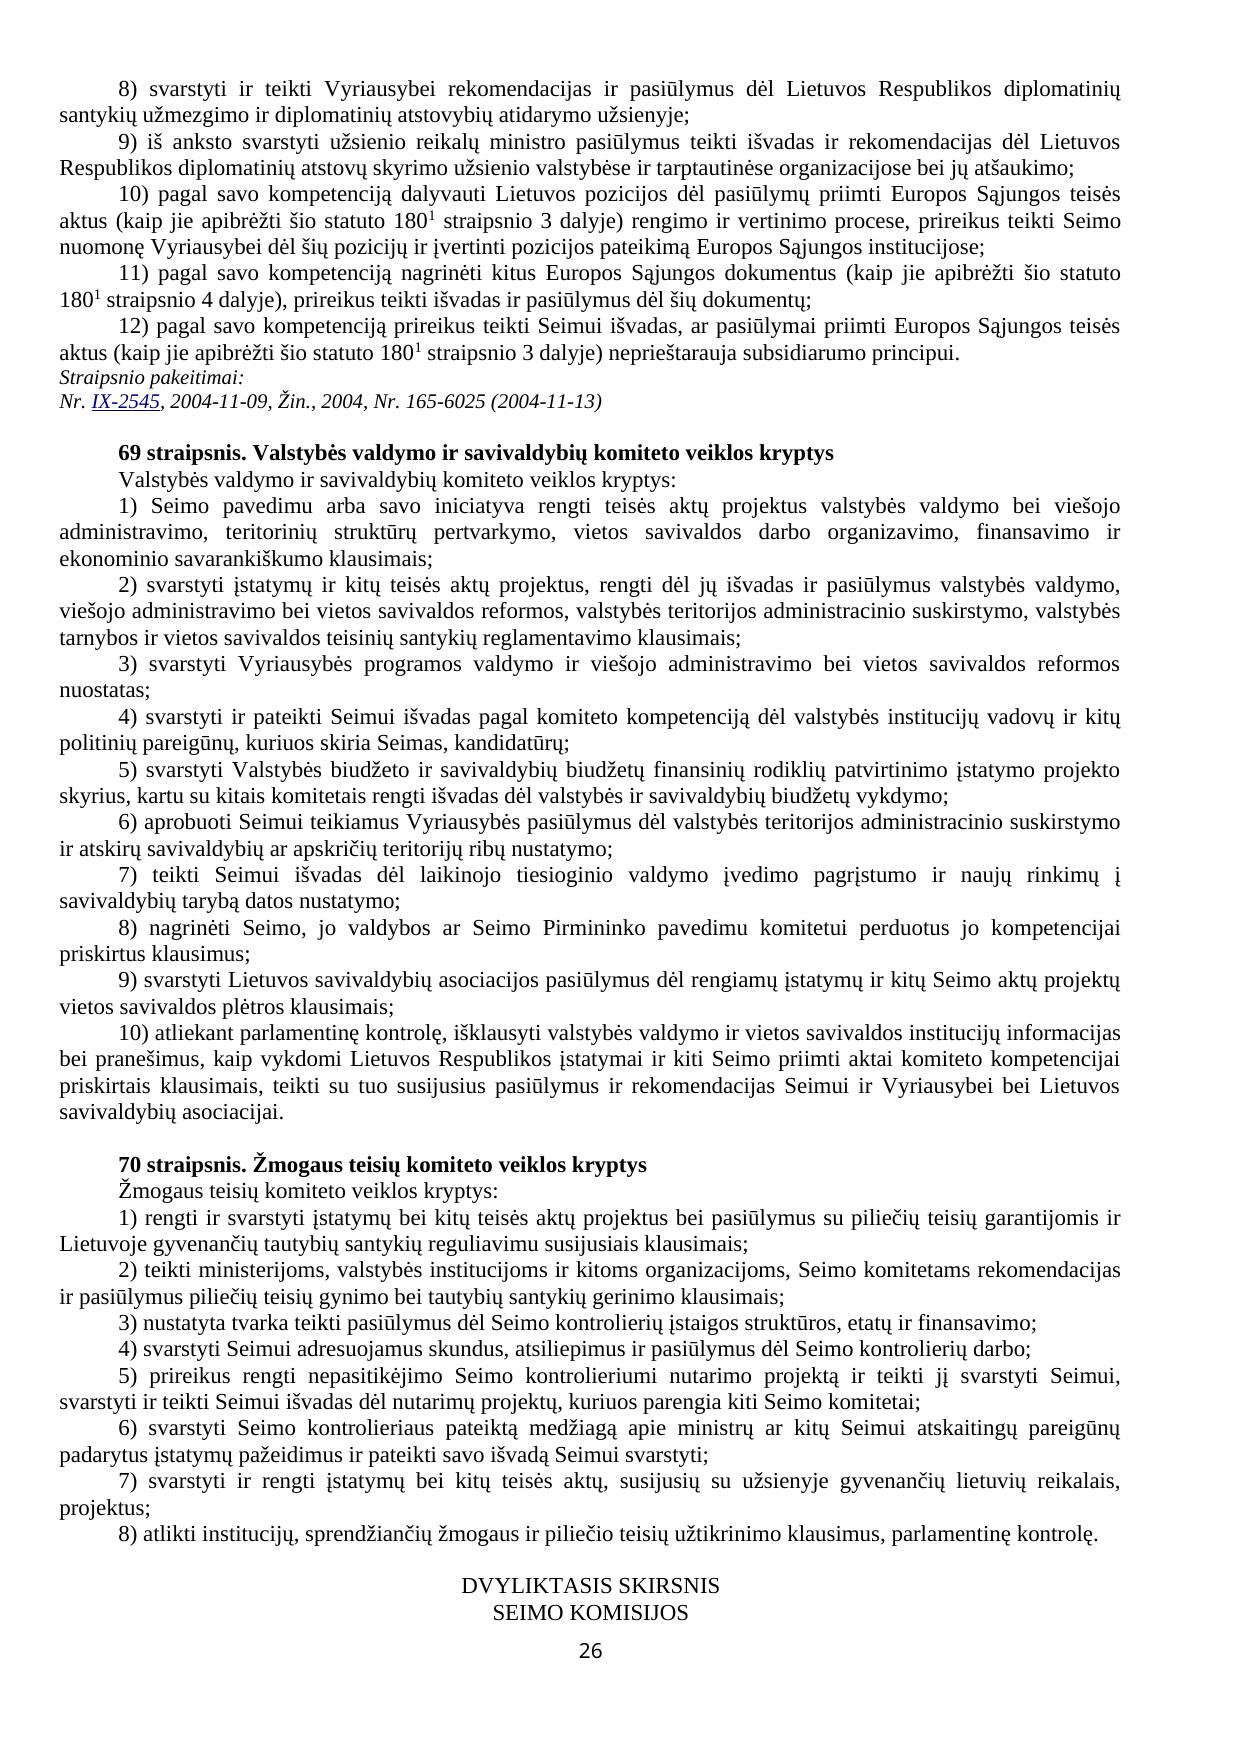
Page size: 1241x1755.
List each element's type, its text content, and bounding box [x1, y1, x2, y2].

text 6) aprobuoti Seimui teikiamus Vyriausybės pasiūlymus dėl valstybės teritorijos administracinio suskirstymo ir atskirų savivaldybių ar apskričių teritorijų ribų nustatymo; [59, 808, 1122, 861]
text 8) atlikti institucijų, sprendžiančių žmogaus ir piliečio teisių užtikrinimo klausimus, parlamentinę kontrolę. [59, 1520, 1122, 1546]
text 2) svarstyti įstatymų ir kitų teisės aktų projektus, rengti dėl jų išvadas ir pasiūlymus valstybės valdymo, viešojo administravimo bei vietos savivaldos reformos, valstybės teritorijos administracinio suskirstymo, valstybės tarnybos ir vietos savivaldos teisinių santykių reglamentavimo klausimais; [59, 571, 1122, 650]
text 9) iš anksto svarstyti užsienio reikalų ministro pasiūlymus teikti išvadas ir rekomendacijas dėl Lietuvos Respublikos diplomatinių atstovų skyrimo užsienio valstybėse ir tarptautinėse organizacijose bei jų atšaukimo; [59, 128, 1122, 180]
text Žmogaus teisių komiteto veiklos kryptys: [59, 1177, 1122, 1204]
text Straipsnio pakeitimai: [59, 365, 1122, 389]
text 5) prireikus rengti nepasitikėjimo Seimo kontrolieriumi nutarimo projektą ir teikti jį svarstyti Seimui, svarstyti ir teikti Seimui išvadas dėl nutarimų projektų, kuriuos parengia kiti Seimo komitetai; [59, 1362, 1122, 1414]
text Nr. IX-2545, 2004-11-09, Žin., 2004, Nr. 165-6025 (2004-11-13) [59, 389, 1122, 413]
text 69 straipsnis. Valstybės valdymo ir savivaldybių komiteto veiklos kryptys [59, 439, 1122, 466]
text 10) pagal savo kompetenciją dalyvauti Lietuvos pozicijos dėl pasiūlymų priimti Europos Sąjungos teisės aktus (kaip jie apibrėžti šio statuto 1801 straipsnio 3 dalyje) rengimo ir vertinimo procese, prireikus teikti Seimo nuomonę Vyriausybei dėl šių pozicijų ir įvertinti pozicijos pateikimą Europos Sąjungos institucijose; [59, 180, 1122, 259]
text 4) svarstyti ir pateikti Seimui išvadas pagal komiteto kompetenciją dėl valstybės institucijų vadovų ir kitų politinių pareigūnų, kuriuos skiria Seimas, kandidatūrų; [59, 703, 1122, 756]
text 70 straipsnis. Žmogaus teisių komiteto veiklos kryptys [118, 1151, 1122, 1177]
text 8) svarstyti ir teikti Vyriausybei rekomendacijas ir pasiūlymus dėl Lietuvos Respublikos diplomatinių santykių užmezgimo ir diplomatinių atstovybių atidarymo užsienyje; [59, 75, 1122, 128]
text 3) nustatyta tvarka teikti pasiūlymus dėl Seimo kontrolierių įstaigos struktūros, etatų ir finansavimo; [59, 1309, 1122, 1335]
text DVYLIKTASIS SKIRSNIS [59, 1573, 1122, 1599]
text 7) teikti Seimui išvadas dėl laikinojo tiesioginio valdymo įvedimo pagrįstumo ir naujų rinkimų į savivaldybių tarybą datos nustatymo; [59, 861, 1122, 914]
text 11) pagal savo kompetenciją nagrinėti kitus Europos Sąjungos dokumentus (kaip jie apibrėžti šio statuto 1801 straipsnio 4 dalyje), prireikus teikti išvadas ir pasiūlymus dėl šių dokumentų; [59, 259, 1122, 312]
text 10) atliekant parlamentinę kontrolę, išklausyti valstybės valdymo ir vietos savivaldos institucijų informacijas bei pranešimus, kaip vykdomi Lietuvos Respublikos įstatymai ir kiti Seimo priimti aktai komiteto kompetencijai priskirtais klausimais, teikti su tuo susijusius pasiūlymus ir rekomendacijas Seimui ir Vyriausybei bei Lietuvos savivaldybių asociacijai. [59, 1019, 1122, 1124]
text 8) nagrinėti Seimo, jo valdybos ar Seimo Pirmininko pavedimu komitetui perduotus jo kompetencijai priskirtus klausimus; [59, 914, 1122, 966]
text 9) svarstyti Lietuvos savivaldybių asociacijos pasiūlymus dėl rengiamų įstatymų ir kitų Seimo aktų projektų vietos savivaldos plėtros klausimais; [59, 966, 1122, 1019]
text Valstybės valdymo ir savivaldybių komiteto veiklos kryptys: [59, 466, 1122, 492]
text 5) svarstyti Valstybės biudžeto ir savivaldybių biudžetų finansinių rodiklių patvirtinimo įstatymo projekto skyrius, kartu su kitais komitetais rengti išvadas dėl valstybės ir savivaldybių biudžetų vykdymo; [59, 756, 1122, 808]
text 1) Seimo pavedimu arba savo iniciatyva rengti teisės aktų projektus valstybės valdymo bei viešojo administravimo, teritorinių struktūrų pertvarkymo, vietos savivaldos darbo organizavimo, finansavimo ir ekonominio savarankiškumo klausimais; [59, 492, 1122, 571]
text 4) svarstyti Seimui adresuojamus skundus, atsiliepimus ir pasiūlymus dėl Seimo kontrolierių darbo; [59, 1335, 1122, 1362]
text 1) rengti ir svarstyti įstatymų bei kitų teisės aktų projektus bei pasiūlymus su piliečių teisių garantijomis ir Lietuvoje gyvenančių tautybių santykių reguliavimu susijusiais klausimais; [59, 1204, 1122, 1256]
text 12) pagal savo kompetenciją prireikus teikti Seimui išvadas, ar pasiūlymai priimti Europos Sąjungos teisės aktus (kaip jie apibrėžti šio statuto 1801 straipsnio 3 dalyje) neprieštarauja subsidiarumo principui. [59, 312, 1122, 365]
text 7) svarstyti ir rengti įstatymų bei kitų teisės aktų, susijusių su užsienyje gyvenančių lietuvių reikalais, projektus; [59, 1467, 1122, 1520]
text 3) svarstyti Vyriausybės programos valdymo ir viešojo administravimo bei vietos savivaldos reformos nuostatas; [59, 650, 1122, 703]
text 6) svarstyti Seimo kontrolieriaus pateiktą medžiagą apie ministrų ar kitų Seimui atskaitingų pareigūnų padarytus įstatymų pažeidimus ir pateikti savo išvadą Seimui svarstyti; [59, 1414, 1122, 1467]
text SEIMO KOMISIJOS [59, 1599, 1122, 1625]
text 2) teikti ministerijoms, valstybės institucijoms ir kitoms organizacijoms, Seimo komitetams rekomendacijas ir pasiūlymus piliečių teisių gynimo bei tautybių santykių gerinimo klausimais; [59, 1256, 1122, 1309]
